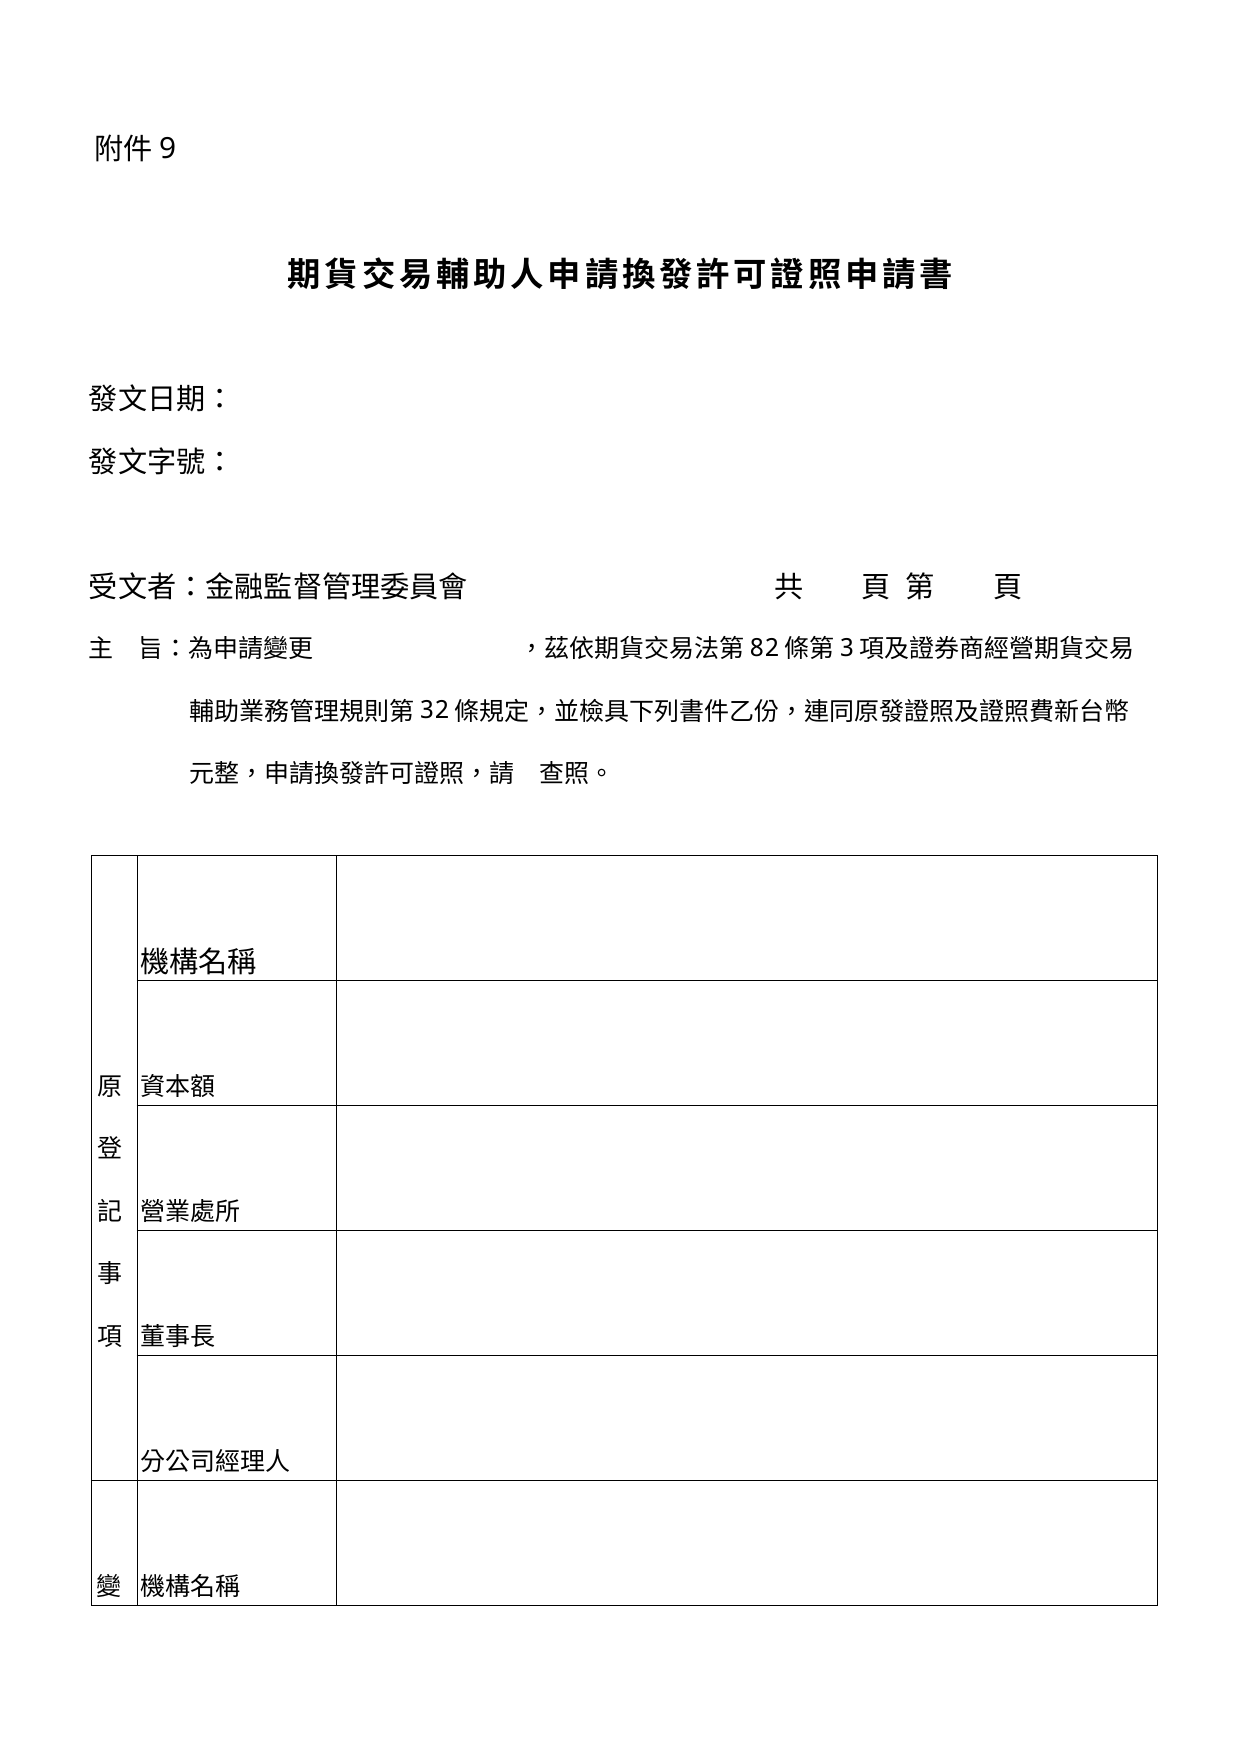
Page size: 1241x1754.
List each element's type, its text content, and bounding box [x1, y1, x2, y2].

table_cell [337, 1481, 1157, 1605]
text 發文日期： [89, 355, 1152, 418]
table_header 機構名稱 [138, 856, 336, 980]
text 期貨交易輔助人申請換發許可證照申請書 [89, 230, 1152, 293]
table_cell 分公司經理人 [138, 1356, 336, 1480]
table_cell 機構名稱 [138, 1481, 336, 1605]
table_cell 變 [92, 1481, 137, 1605]
table_header 原登記事項 [92, 856, 137, 1480]
text 附件9 [94, 105, 1152, 168]
text 受文者：金融監督管理委員會 共 頁 第 頁 [89, 543, 1152, 605]
table_cell [337, 1106, 1157, 1230]
table_header [337, 856, 1157, 980]
table_cell [337, 1231, 1157, 1355]
table_cell 營業處所 [138, 1106, 336, 1230]
text 發文字號： [89, 418, 1152, 480]
text 主 旨：為申請變更 ，茲依期貨交易法第82條第3項及證券商經營期貨交易輔助業務管理規則第32條規定，並檢具下列書件乙份，連同原發證照及證照費新台幣 元整，申請換發許可證照，請 查照。 [89, 605, 1152, 793]
table_cell 資本額 [138, 981, 336, 1105]
table_cell [337, 981, 1157, 1105]
table_cell 董事長 [138, 1231, 336, 1355]
table_cell [337, 1356, 1157, 1480]
